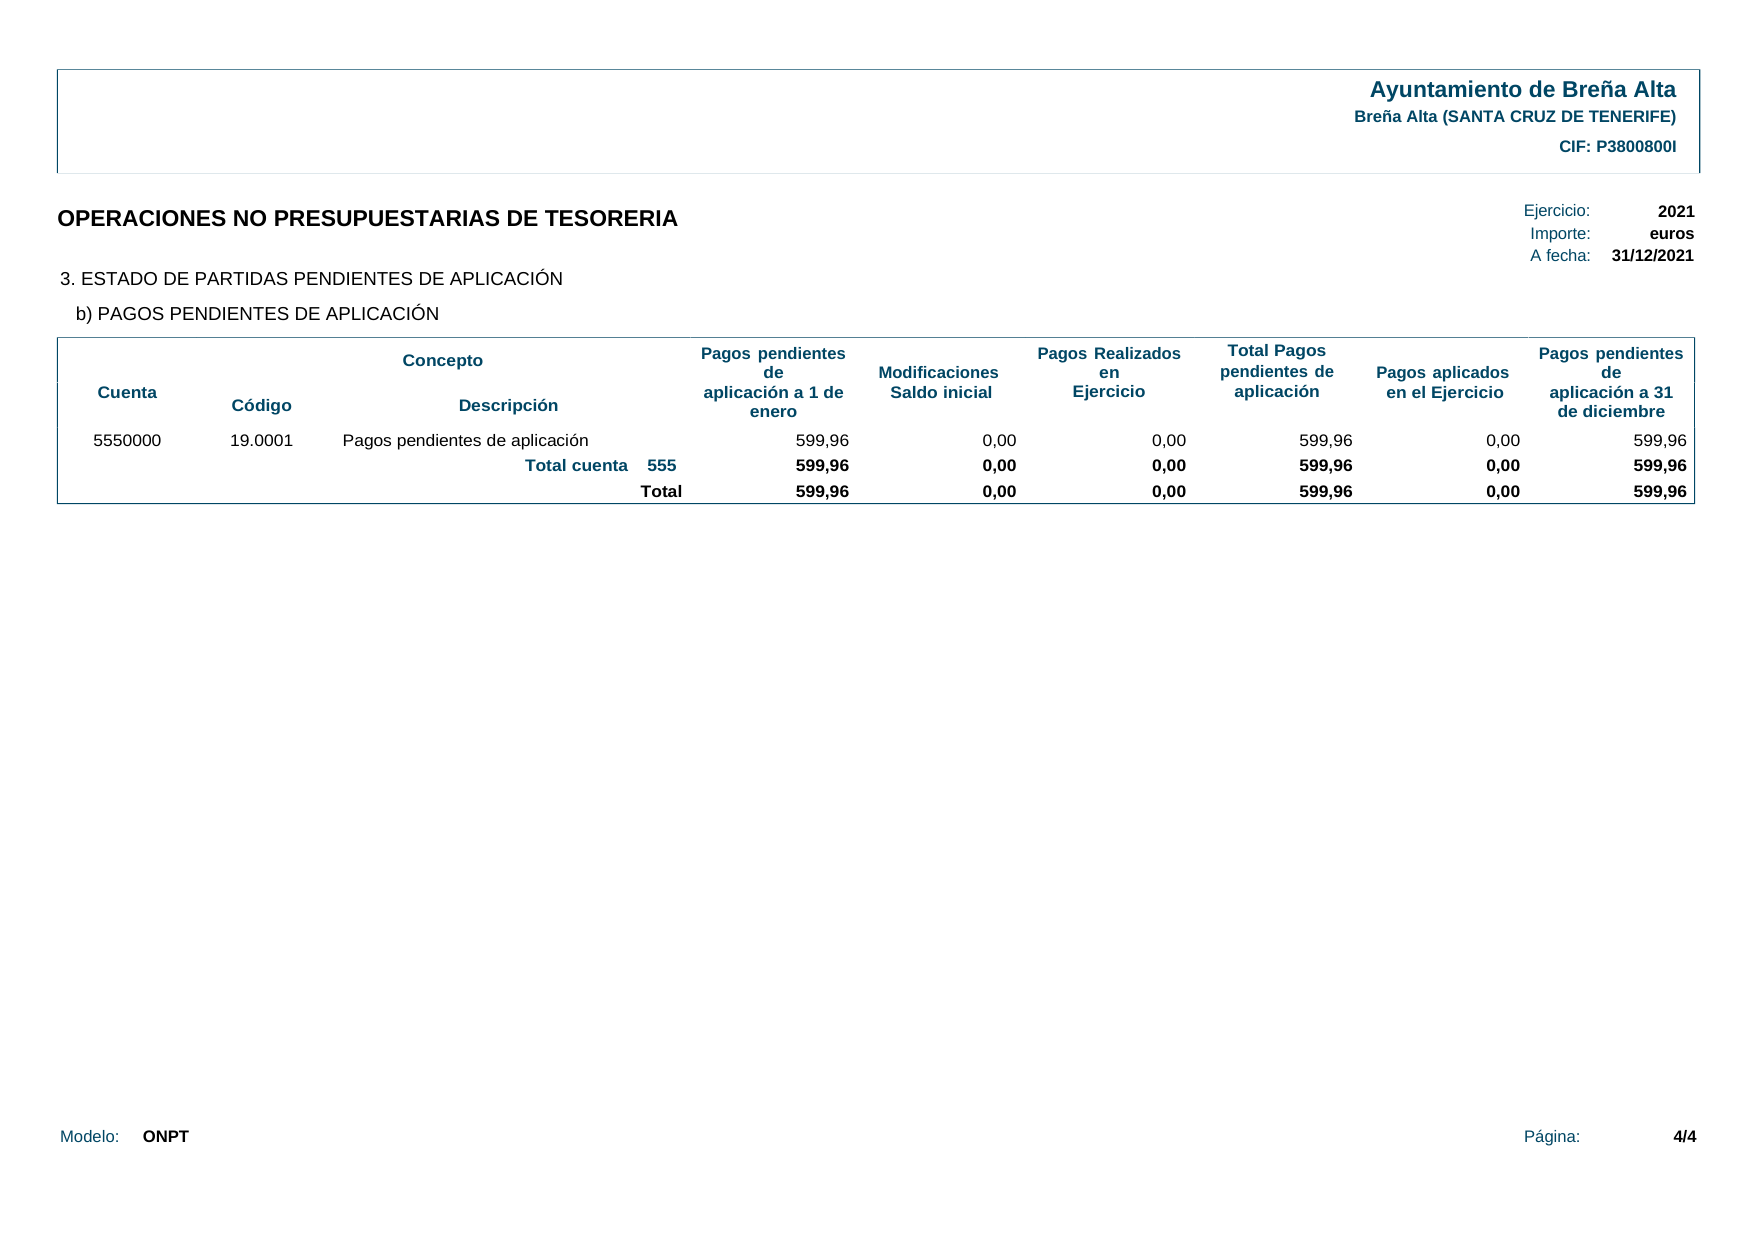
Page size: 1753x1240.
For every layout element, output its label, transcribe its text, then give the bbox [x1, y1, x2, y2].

text 0,00 [1360, 456, 1520, 475]
text Pagos Realizados en [1036, 343, 1182, 382]
text 599,96 [1633, 482, 1694, 501]
text CIF: P3800800I [58, 137, 1676, 156]
text 0,00 [1024, 456, 1186, 475]
text 599,96 [796, 456, 856, 475]
text 0,00 [1024, 482, 1186, 501]
text 599,96 [1299, 431, 1360, 450]
text 3. ESTADO DE PARTIDAS PENDIENTES DE APLICACIÓN [60, 268, 564, 289]
text 4/4 [1673, 1127, 1698, 1146]
text Pagos pendientes de aplicación [342, 431, 690, 450]
text 599,96 [796, 431, 856, 450]
text 0,00 [856, 456, 1016, 475]
text Pagos aplicados en el Ejercicio [1376, 363, 1528, 402]
text 599,96 [796, 482, 856, 501]
text OPERACIONES NO PRESUPUESTARIAS DE TESORERIA [57, 205, 679, 231]
text Descripción [456, 395, 561, 414]
text 19.0001 [230, 431, 327, 450]
text Total cuenta 555 [525, 456, 690, 475]
text Total [58, 482, 682, 501]
text Modificaciones Saldo inicial [878, 363, 1024, 402]
text 0,00 [856, 431, 1016, 450]
text 5550000 [93, 431, 195, 450]
text 599,96 [1299, 456, 1360, 475]
text Código [231, 395, 327, 414]
text Total Pagos pendientes de aplicación [1203, 341, 1351, 401]
text Pagos pendientes de [1537, 343, 1685, 382]
text Pagos pendientes de [699, 343, 847, 382]
text Página: [1524, 1127, 1582, 1146]
text 599,96 [1633, 456, 1694, 475]
text b) PAGOS PENDIENTES DE APLICACIÓN [76, 302, 564, 324]
text 0,00 [1360, 431, 1520, 450]
text euros 31/12/2021 [1612, 224, 1697, 265]
text 599,96 [1299, 482, 1360, 501]
text 0,00 [1360, 482, 1520, 501]
text 2021 [1658, 202, 1697, 221]
text 0,00 [1024, 431, 1186, 450]
text Cuenta [97, 382, 195, 402]
text Concepto [400, 351, 485, 370]
text aplicación a 31 de diciembre [1537, 382, 1685, 421]
text 0,00 [856, 482, 1016, 501]
text Ejercicio [1051, 382, 1167, 401]
text Modelo: ONPT [60, 1127, 191, 1146]
text Breña Alta (SANTA CRUZ DE TENERIFE) [58, 107, 1676, 126]
text Ejercicio: Importe: A fecha: [1523, 201, 1591, 265]
text aplicación a 1 de enero [700, 382, 847, 421]
text Ayuntamiento de Breña Alta [58, 76, 1676, 103]
text 599,96 [1633, 431, 1694, 450]
